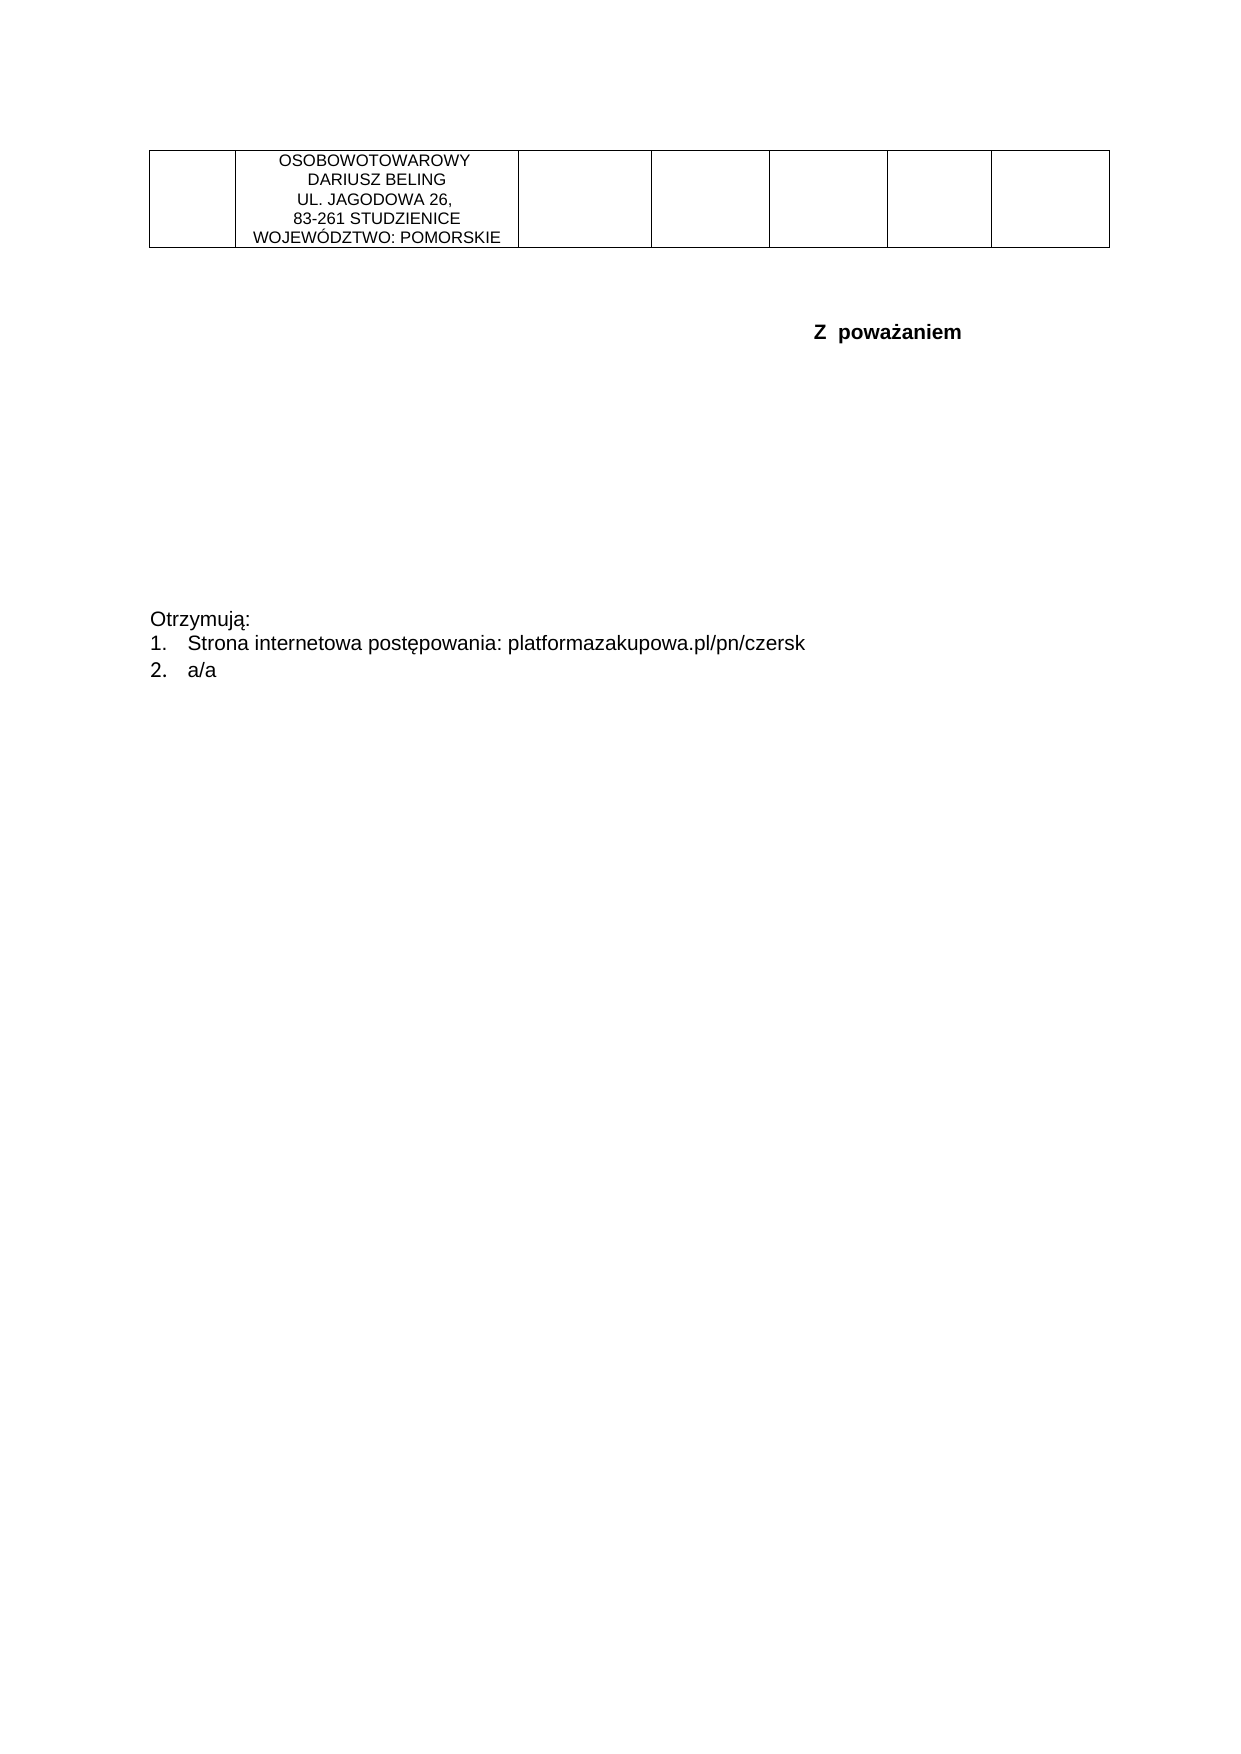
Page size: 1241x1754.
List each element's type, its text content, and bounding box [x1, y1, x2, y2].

text Otrzymują: [150, 607, 1090, 631]
table_cell [770, 151, 887, 247]
table_cell OSOBOWOTOWAROWY DARIUSZ BELING UL. JAGODOWA 26, 83-261 STUDZIENICE WOJEWÓDZTWO: POMORSKIE [236, 151, 518, 247]
table_cell [992, 151, 1109, 247]
table_cell [519, 151, 651, 247]
table_cell [652, 151, 769, 247]
list Strona internetowa postępowania: platformazakupowa.pl/pn/czersk [150, 631, 1090, 655]
text Z poważaniem [814, 320, 1090, 344]
table_cell [888, 151, 991, 247]
table_cell [150, 151, 235, 247]
list a/a [150, 655, 1090, 683]
